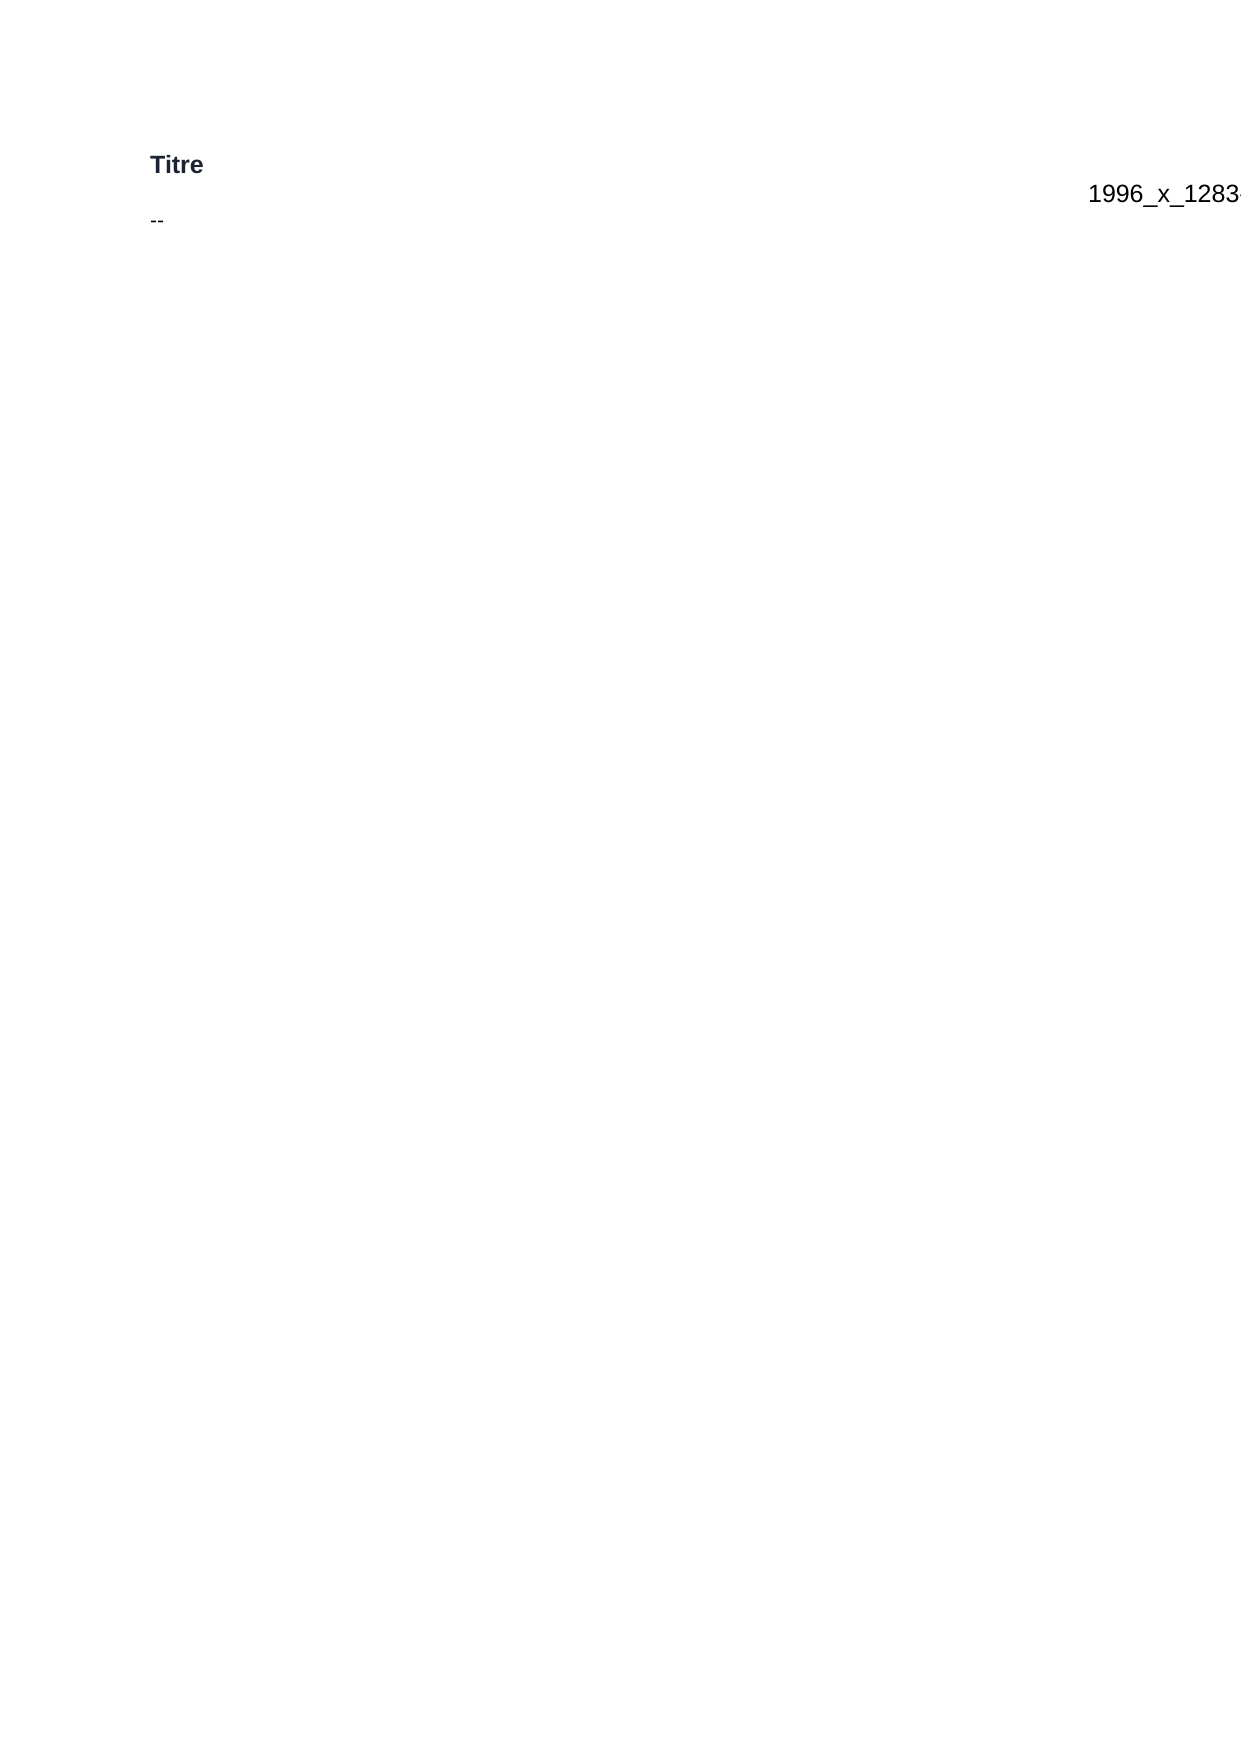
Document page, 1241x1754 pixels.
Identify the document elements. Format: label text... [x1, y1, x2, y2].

text Titre [150, 150, 1090, 179]
text 1996_x_1283-1285.JPG [1088, 179, 1240, 207]
text -- [150, 207, 1090, 231]
